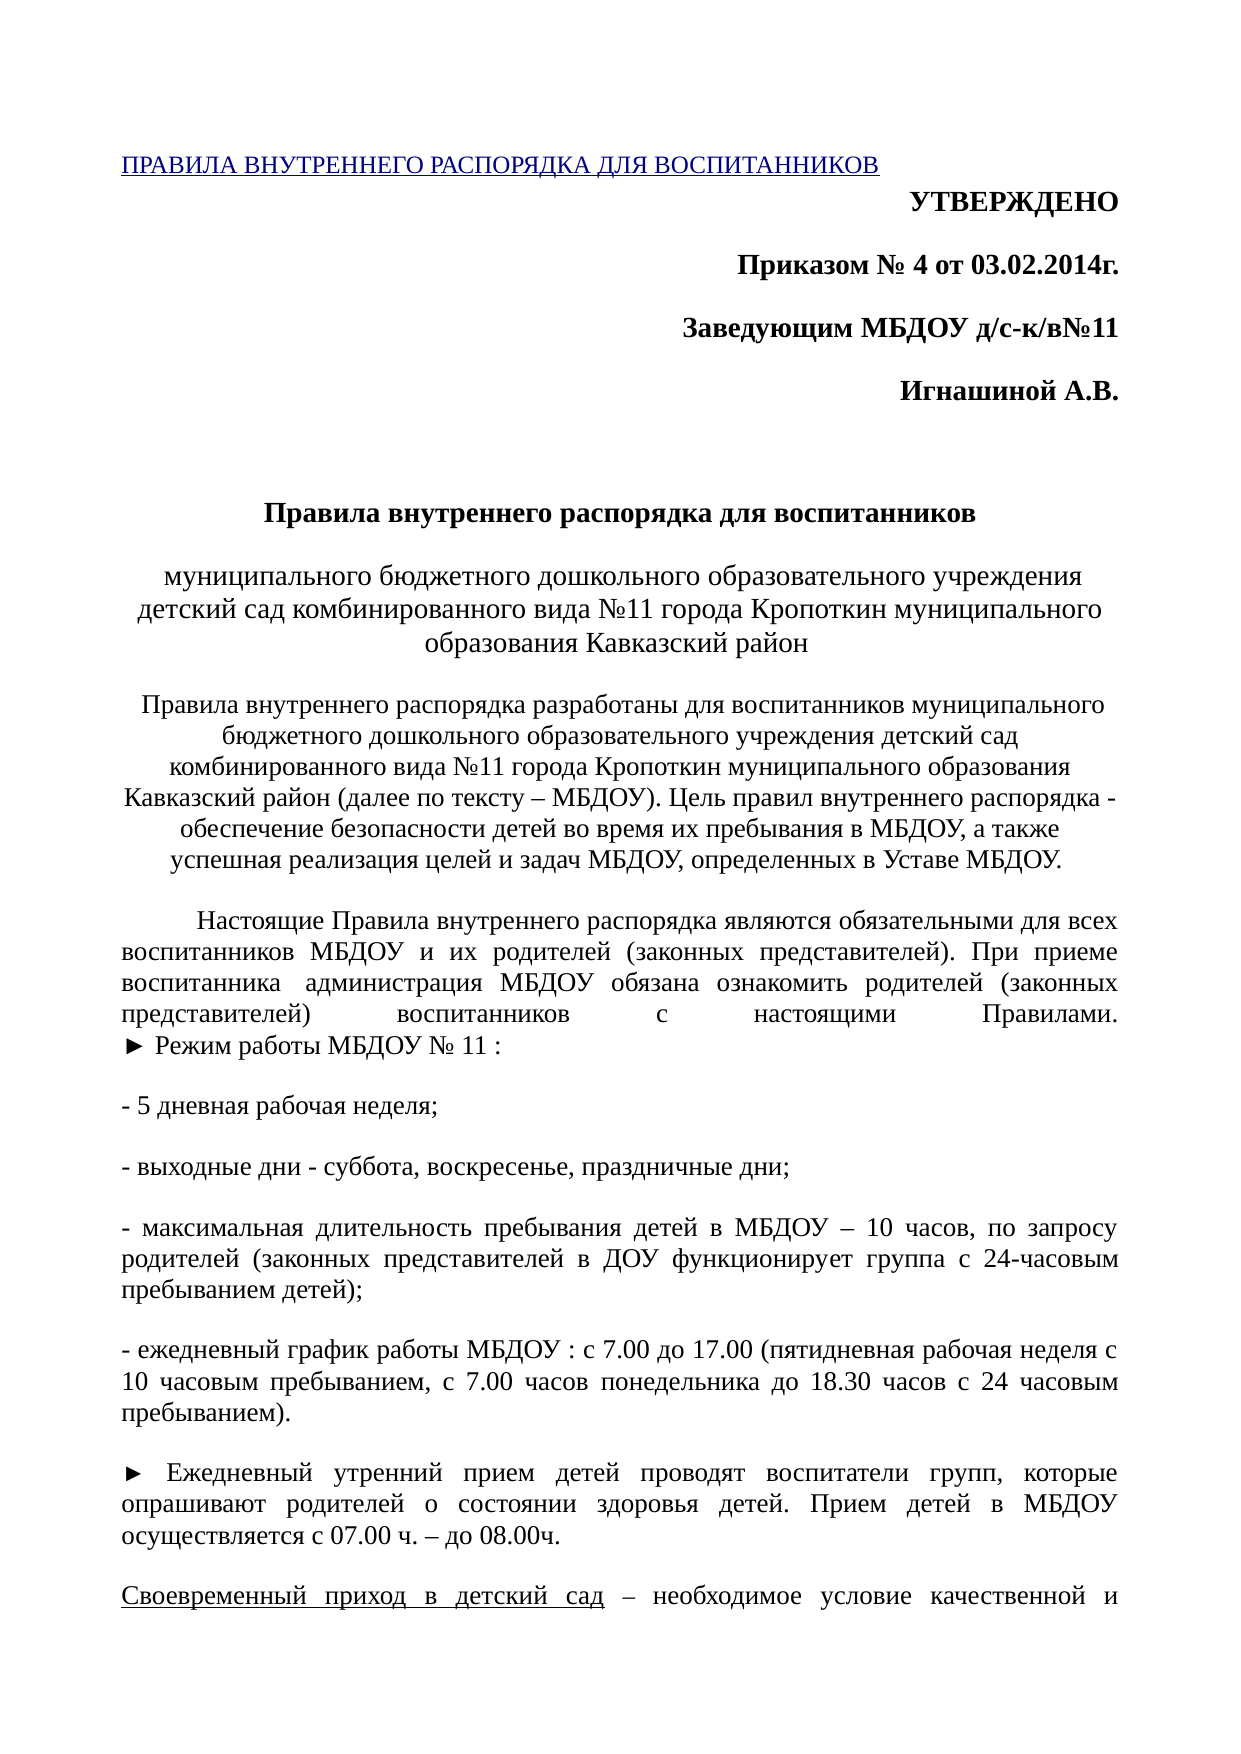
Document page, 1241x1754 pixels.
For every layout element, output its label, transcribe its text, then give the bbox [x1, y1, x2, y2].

table_header УТВЕРЖДЕНО Приказом № 4 от 03.02.2014г. Заведующим МБДОУ д/с-к/в№11 Игнашиной А.В. Правила внутреннего распорядка для воспитанников муниципального бюджетного дошкольного образовательного учреждения детский сад комбинированного вида №11 города Кропоткин муниципального образования Кавказский район Правила внутреннего распорядка разработаны для воспитанников муниципального бюджетного дошкольного образовательного учреждения детский сад комбинированного вида №11 города Кропоткин муниципального образования Кавказский район (далее по тексту – МБДОУ). Цель правил внутреннего распорядка - обеспечение безопасности детей во время их пребывания в МБДОУ, а также успешная реализация целей и задач МБДОУ, определенных в Уставе МБДОУ. Настоящие Правила внутреннего распорядка являются обязательными для всех воспитанников МБДОУ и их родителей (законных представителей). При приеме воспитанника администрация МБДОУ обязана ознакомить родителей (законных представителей) воспитанников с настоящими Правилами. ► Режим работы МБДОУ № 11 : - 5 дневная рабочая неделя; - выходные дни - суббота, воскресенье, праздничные дни; - максимальная длительность пребывания детей в МБДОУ – 10 часов, по запросу родителей (законных представителей в ДОУ функционирует группа с 24-часовым пребыванием детей); - ежедневный график работы МБДОУ : с 7.00 до 17.00 (пятидневная рабочая неделя с 10 часовым пребыванием, с 7.00 часов понедельника до 18.30 часов с 24 часовым пребыванием). ► Ежедневный утренний прием детей проводят воспитатели групп, которые опрашивают родителей о состоянии здоровья детей. Прием детей в МБДОУ осуществляется с 07.00 ч. – до 08.00ч. Своевременный приход в детский сад – необходимое условие качественной и [118, 181, 1122, 1613]
table_header ПРАВИЛА ВНУТРЕННЕГО РАСПОРЯДКА ДЛЯ ВОСПИТАННИКОВ [118, 147, 899, 181]
